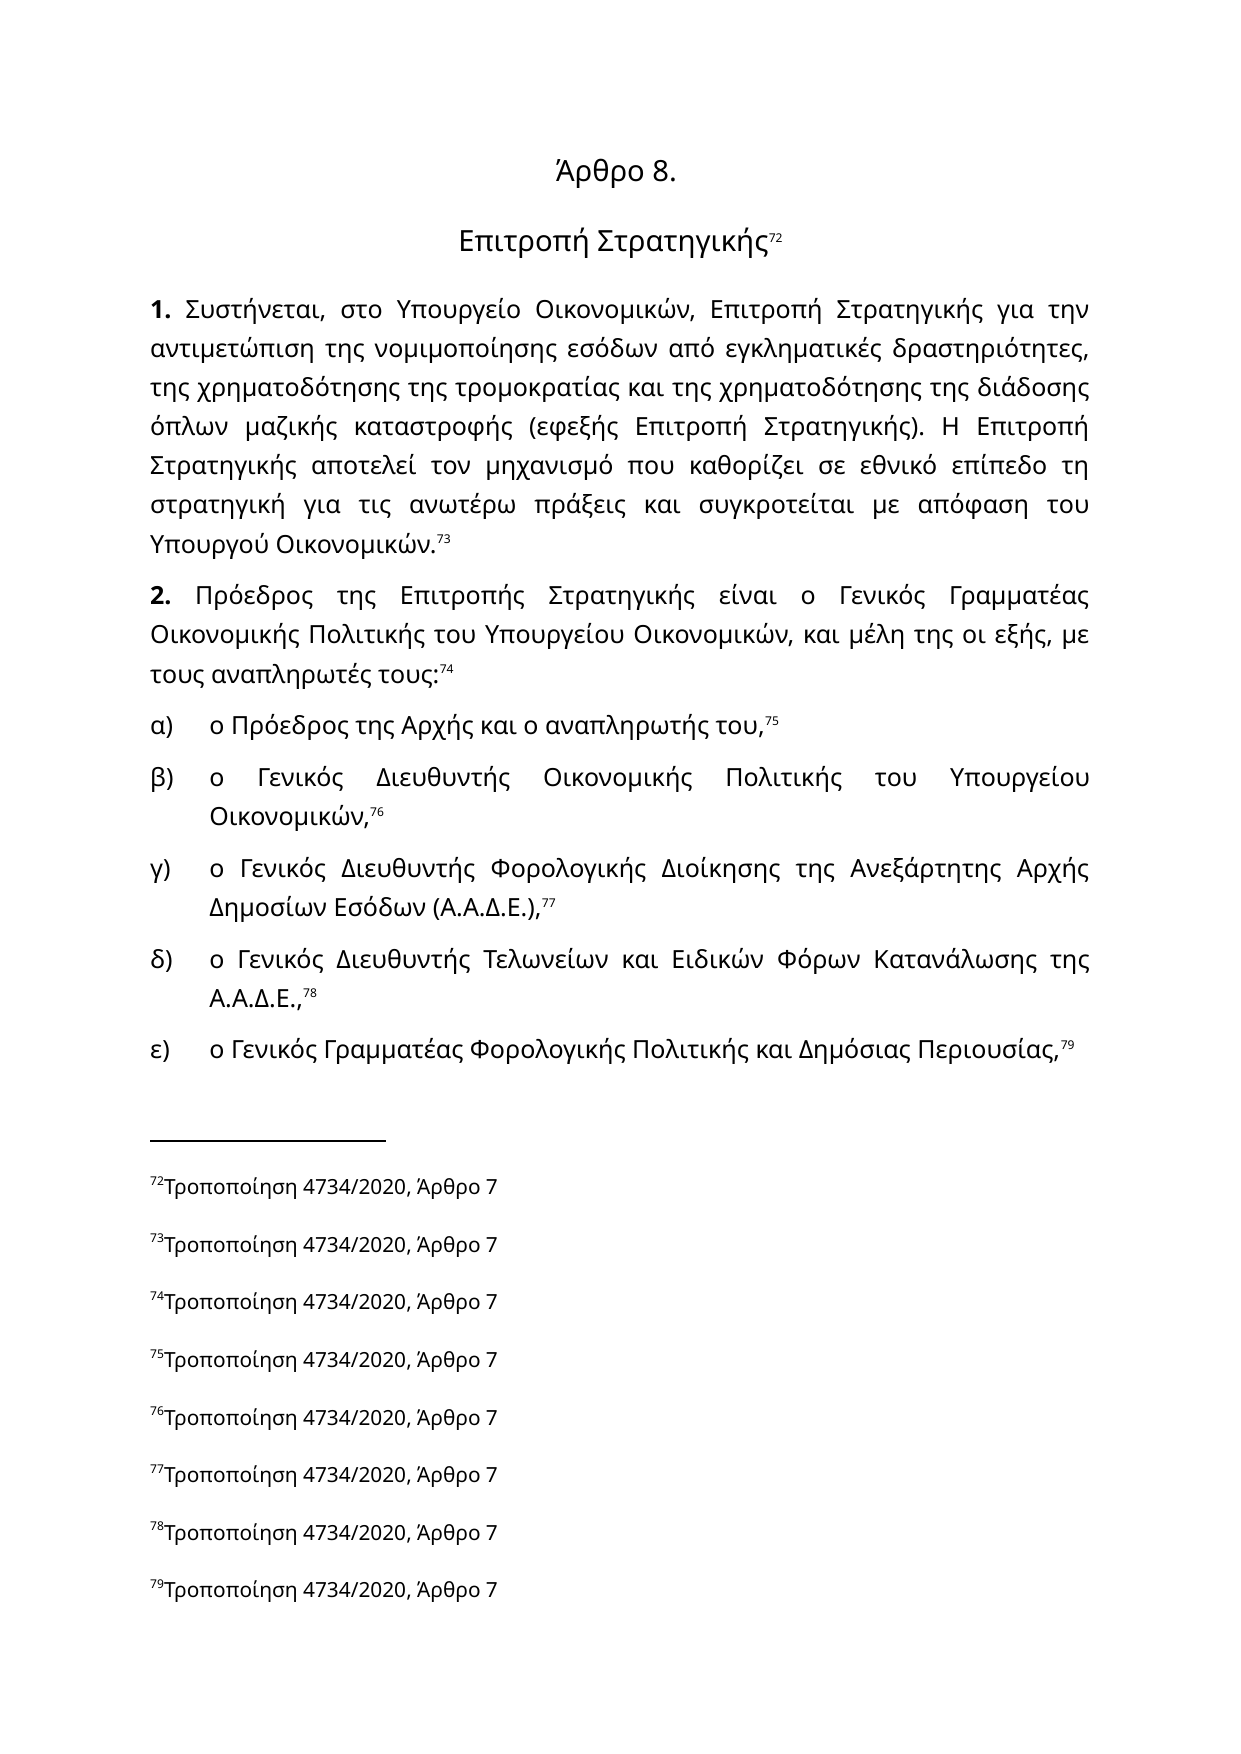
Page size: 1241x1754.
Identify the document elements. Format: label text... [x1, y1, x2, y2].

text Τροποποίηση 4734/2020, Άρθρο 7 [150, 1172, 1090, 1201]
text Τροποποίηση 4734/2020, Άρθρο 7 [150, 1230, 1090, 1258]
text Τροποποίηση 4734/2020, Άρθρο 7 [150, 1403, 1090, 1431]
text Τροποποίηση 4734/2020, Άρθρο 7 [150, 1287, 1090, 1316]
list γ) ο Γενικός Διευθυντής Φορολογικής Διοίκησης της Ανεξάρτητης Αρχής Δημοσίων Εσόδων (Α.Α.Δ.Ε.), [150, 850, 1090, 924]
subtitle Επιτροπή Στρατηγικής [150, 221, 1090, 260]
list ε) ο Γενικός Γραμματέας Φορολογικής Πολιτικής και Δημόσιας Περιουσίας, [150, 1032, 1090, 1066]
list δ) ο Γενικός Διευθυντής Τελωνείων και Ειδικών Φόρων Κατανάλωσης της Α.Α.Δ.Ε., [150, 941, 1090, 1014]
text Τροποποίηση 4734/2020, Άρθρο 7 [150, 1518, 1090, 1546]
text Τροποποίηση 4734/2020, Άρθρο 7 [150, 1345, 1090, 1373]
list α) ο Πρόεδρος της Αρχής και ο αναπληρωτής του, [150, 708, 1090, 742]
text Τροποποίηση 4734/2020, Άρθρο 7 [150, 1576, 1090, 1604]
list β) ο Γενικός Διευθυντής Οικονομικής Πολιτικής του Υπουργείου Οικονομικών, [150, 759, 1090, 833]
text 2. Πρόεδρος της Επιτροπής Στρατηγικής είναι ο Γενικός Γραμματέας Οικονομικής Πολιτικής του Υπουργείου Οικονομικών, και μέλη της οι εξής, με τους αναπληρωτές τους: [150, 578, 1090, 690]
text 1. Συστήνεται, στο Υπουργείο Οικονομικών, Επιτροπή Στρατηγικής για την αντιμετώπιση της νομιμοποίησης εσόδων από εγκληματικές δραστηριότητες, της χρηματοδότησης της τρομοκρατίας και της χρηματοδότησης της διάδοσης όπλων μαζικής καταστροφής (εφεξής Επιτροπή Στρατηγικής). Η Επιτροπή Στρατηγικής αποτελεί τον μηχανισμό που καθορίζει σε εθνικό επίπεδο τη στρατηγική για τις ανωτέρω πράξεις και συγκροτείται με απόφαση του Υπουργού Οικονομικών. [150, 291, 1090, 560]
subtitle Άρθρο 8. [150, 150, 1090, 190]
text Τροποποίηση 4734/2020, Άρθρο 7 [150, 1460, 1090, 1489]
